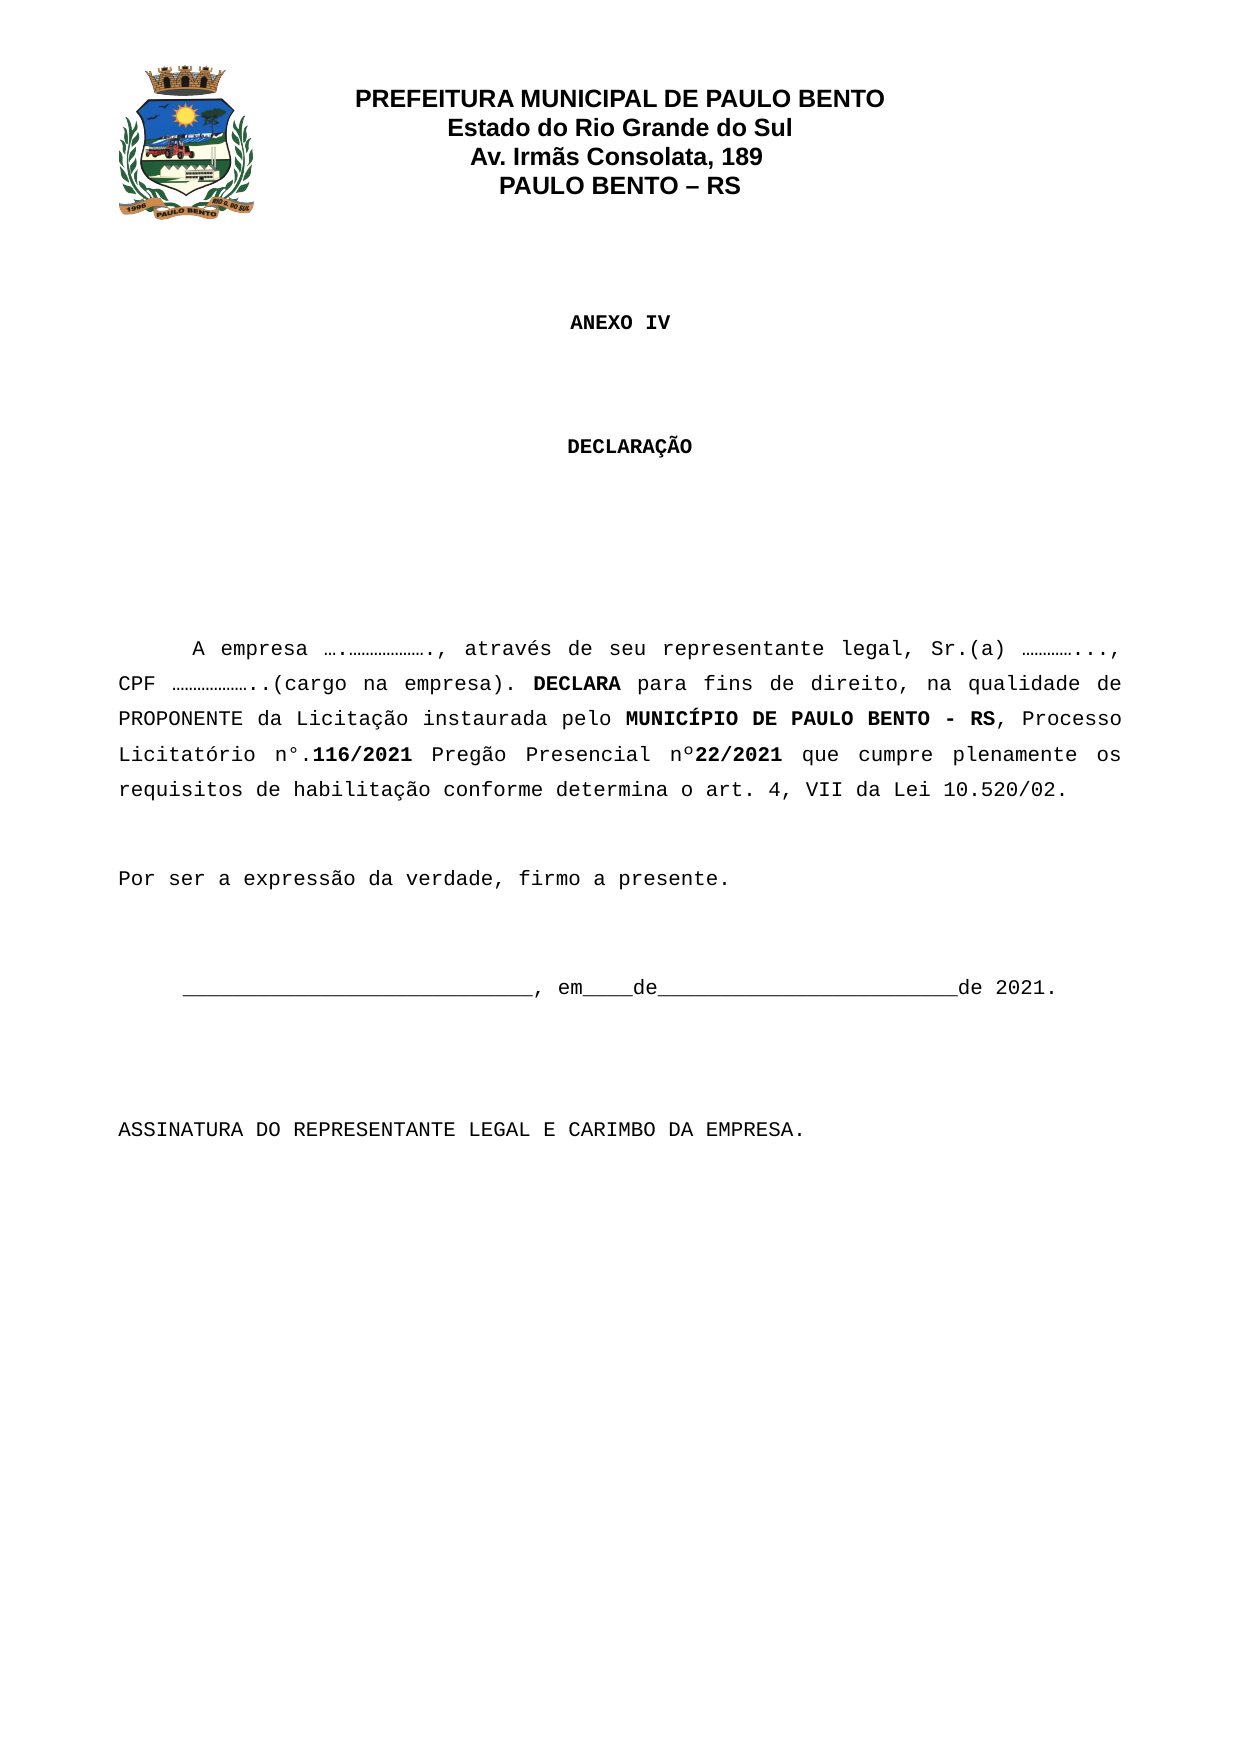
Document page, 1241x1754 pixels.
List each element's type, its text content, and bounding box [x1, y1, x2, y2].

text ____________________________, em____de________________________de 2021. [118, 977, 1122, 1001]
text Por ser a expressão da verdade, firmo a presente. [118, 868, 1122, 892]
picture [118, 65, 254, 220]
text A empresa ….………………., através de seu representante legal, Sr.(a) …………..., CPF ………………..(cargo na empresa). DECLARA para fins de direito, na qualidade de PROPONENTE da Licitação instaurada pelo MUNICÍPIO DE PAULO BENTO - RS, Processo Licitatório n°.116/2021 Pregão Presencial nº22/2021 que cumpre plenamente os requisitos de habilitação conforme determina o art. 4, VII da Lei 10.520/02. [118, 638, 1122, 803]
text DECLARAÇÃO [118, 431, 1122, 460]
text ASSINATURA DO REPRESENTANTE LEGAL E CARIMBO DA EMPRESA. [118, 1119, 1122, 1142]
text ANEXO IV [118, 312, 1122, 336]
